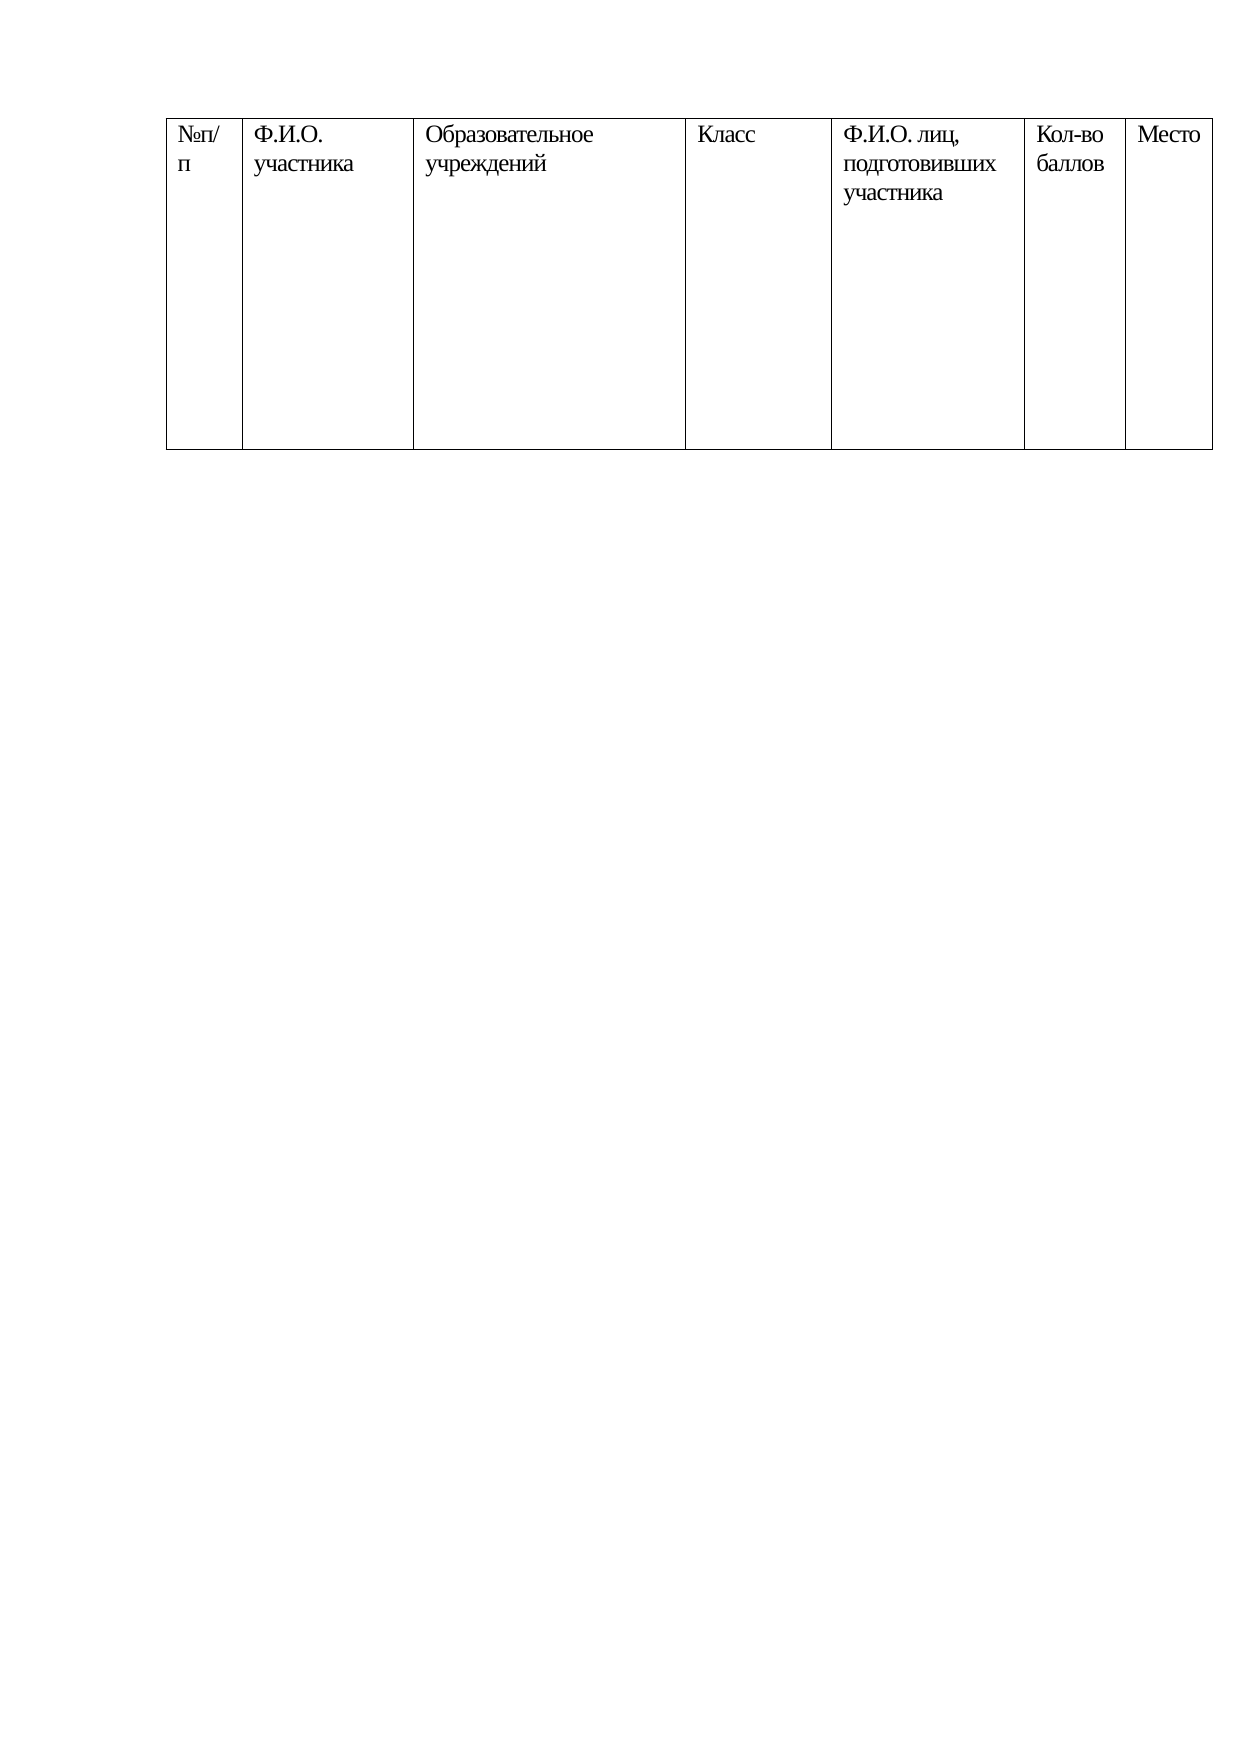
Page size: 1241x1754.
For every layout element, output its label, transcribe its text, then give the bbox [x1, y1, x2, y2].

table_header Кол-во баллов [1025, 119, 1125, 449]
table_header Класс [686, 119, 831, 449]
table_header Ф.И.О. лиц, подготовивших участника [832, 119, 1024, 449]
table_header Образовательное учреждений [414, 119, 685, 449]
table_header Ф.И.О. участника [243, 119, 413, 449]
table_header №п/п [167, 119, 242, 449]
table_header Место [1126, 119, 1212, 449]
